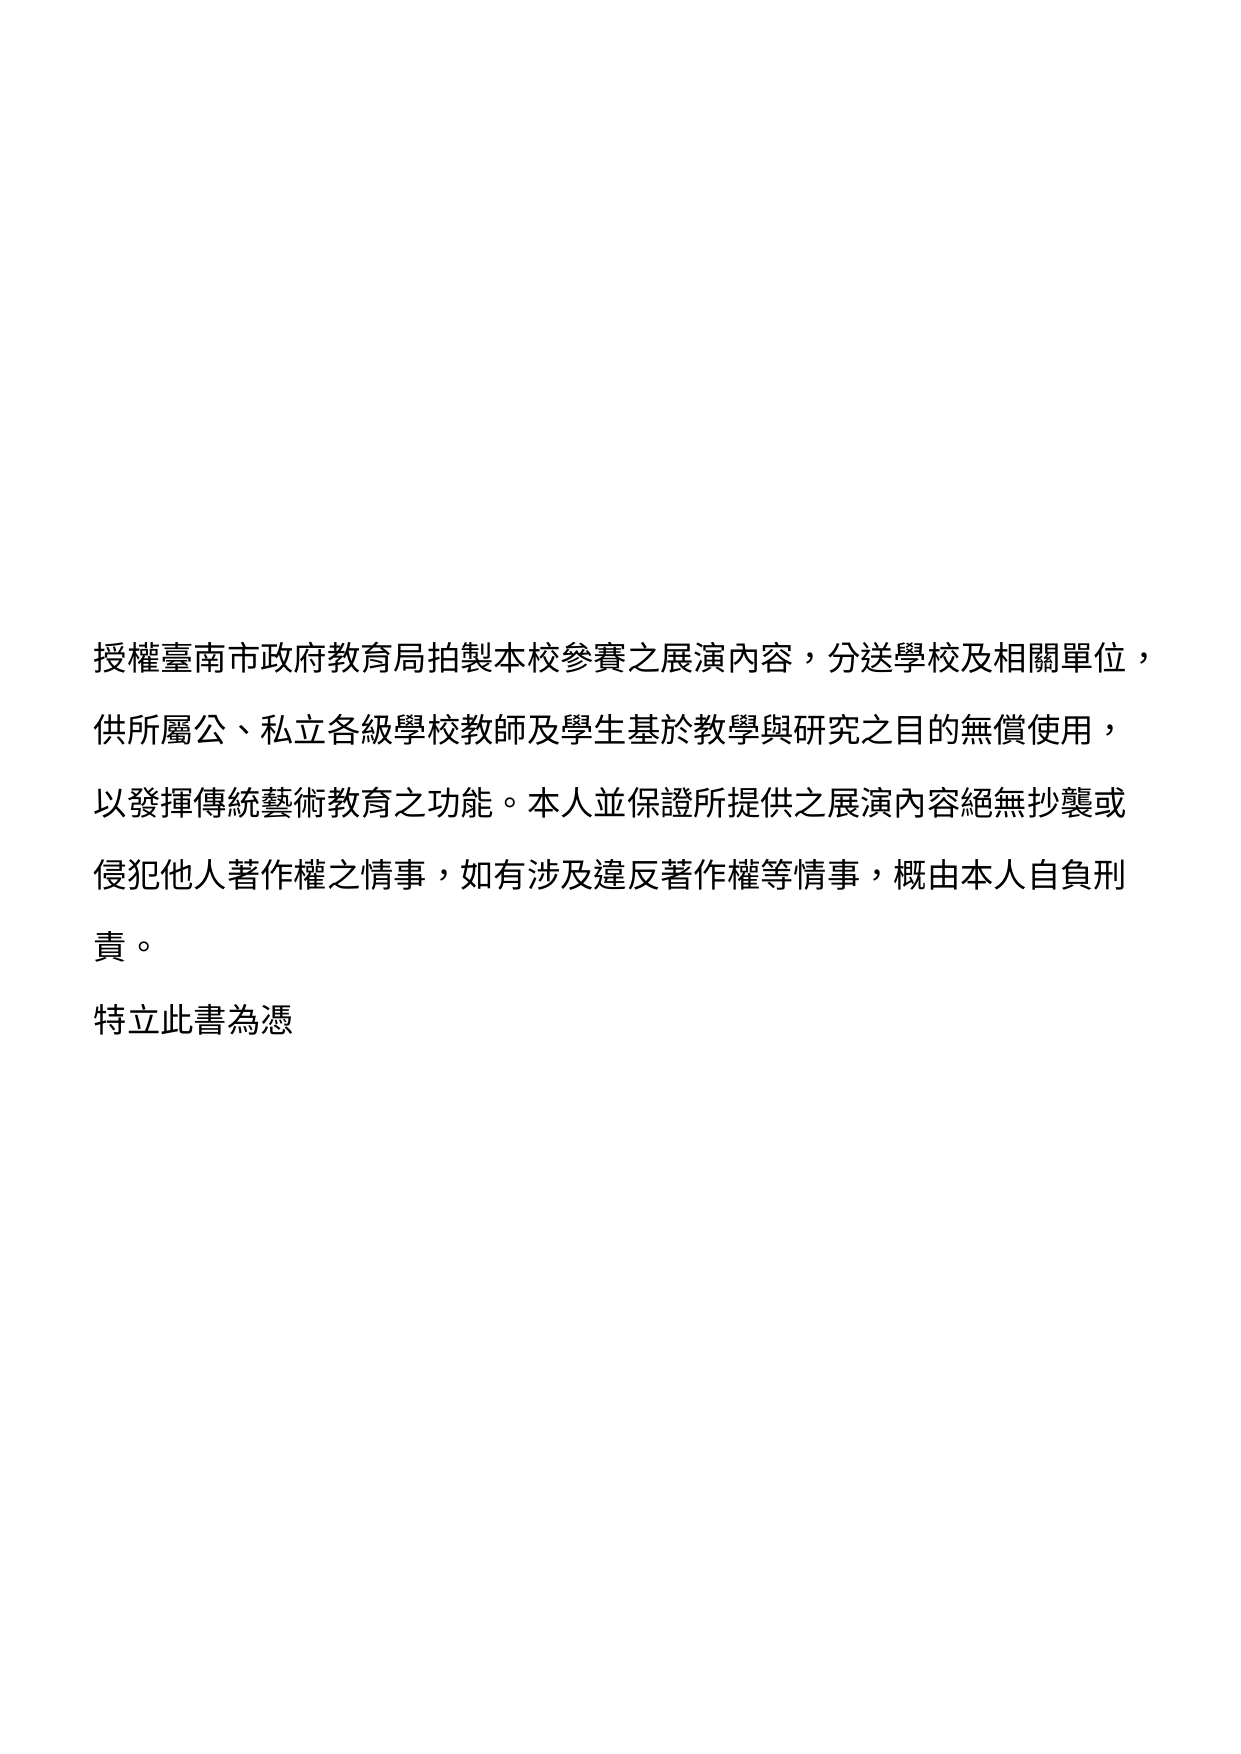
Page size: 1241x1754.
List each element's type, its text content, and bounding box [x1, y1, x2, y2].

text 授權臺南市政府教育局拍製本校參賽之展演內容，分送學校及相關單位，供所屬公、私立各級學校教師及學生基於教學與研究之目的無償使用，以發揮傳統藝術教育之功能。本人並保證所提供之展演內容絕無抄襲或侵犯他人著作權之情事，如有涉及違反著作權等情事，概由本人自負刑責。 [94, 632, 1144, 969]
text 特立此書為憑 [94, 993, 1144, 1042]
